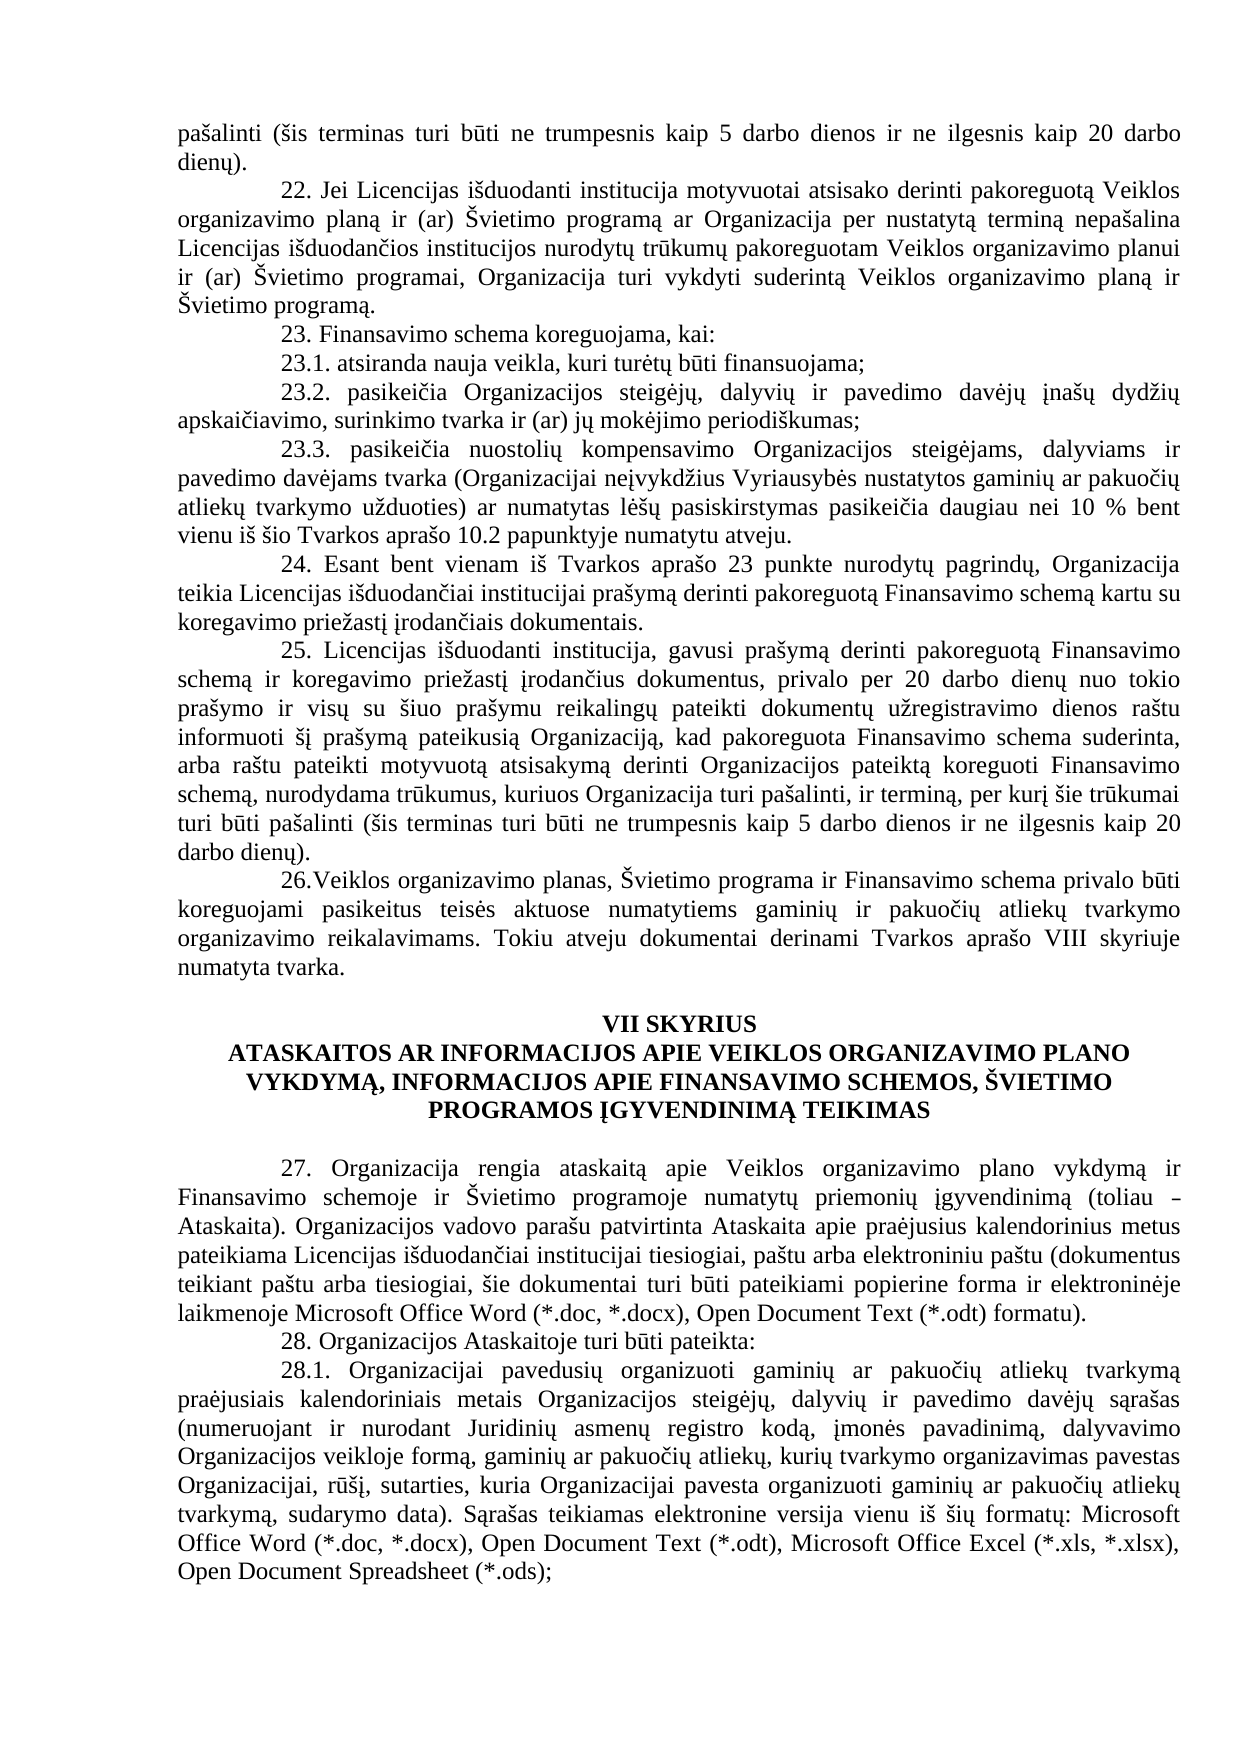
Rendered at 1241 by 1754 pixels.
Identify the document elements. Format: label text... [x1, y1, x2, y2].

text 23.3. pasikeičia nuostolių kompensavimo Organizacijos steigėjams, dalyviams ir pavedimo davėjams tvarka (Organizacijai neįvykdžius Vyriausybės nustatytos gaminių ar pakuočių atliekų tvarkymo užduoties) ar numatytas lėšų pasiskirstymas pasikeičia daugiau nei 10 % bent vienu iš šio Tvarkos aprašo 10.2 papunktyje numatytu atveju. [177, 434, 1181, 549]
text pašalinti (šis terminas turi būti ne trumpesnis kaip 5 darbo dienos ir ne ilgesnis kaip 20 darbo dienų). [177, 118, 1181, 176]
text 24. Esant bent vienam iš Tvarkos aprašo 23 punkte nurodytų pagrindų, Organizacija teikia Licencijas išduodančiai institucijai prašymą derinti pakoreguotą Finansavimo schemą kartu su koregavimo priežastį įrodančiais dokumentais. [177, 549, 1181, 636]
text VII SKYRIUS [177, 1009, 1181, 1038]
text 26. Veiklos organizavimo planas, Švietimo programa ir Finansavimo schema privalo būti koreguojami pasikeitus teisės aktuose numatytiems gaminių ir pakuočių atliekų tvarkymo organizavimo reikalavimams. Tokiu atveju dokumentai derinami Tvarkos aprašo VIII skyriuje numatyta tvarka. [177, 866, 1181, 981]
text 27. Organizacija rengia ataskaitą apie Veiklos organizavimo plano vykdymą ir Finansavimo schemoje ir Švietimo programoje numatytų priemonių įgyvendinimą (toliau – Ataskaita). Organizacijos vadovo parašu patvirtinta Ataskaita apie praėjusius kalendorinius metus pateikiama Licencijas išduodančiai institucijai tiesiogiai, paštu arba elektroniniu paštu (dokumentus teikiant paštu arba tiesiogiai, šie dokumentai turi būti pateikiami popierine forma ir elektroninėje laikmenoje Microsoft Office Word (*.doc, *.docx), Open Document Text (*.odt) formatu). [177, 1153, 1181, 1326]
text 22. Jei Licencijas išduodanti institucija motyvuotai atsisako derinti pakoreguotą Veiklos organizavimo planą ir (ar) Švietimo programą ar Organizacija per nustatytą terminą nepašalina Licencijas išduodančios institucijos nurodytų trūkumų pakoreguotam Veiklos organizavimo planui ir (ar) Švietimo programai, Organizacija turi vykdyti suderintą Veiklos organizavimo planą ir Švietimo programą. [177, 176, 1181, 319]
text 23.1. atsiranda nauja veikla, kuri turėtų būti finansuojama; [177, 348, 1181, 377]
text 23. Finansavimo schema koreguojama, kai: [177, 319, 1181, 348]
text 28.1. Organizacijai pavedusių organizuoti gaminių ar pakuočių atliekų tvarkymą praėjusiais kalendoriniais metais Organizacijos steigėjų, dalyvių ir pavedimo davėjų sąrašas (numeruojant ir nurodant Juridinių asmenų registro kodą, įmonės pavadinimą, dalyvavimo Organizacijos veikloje formą, gaminių ar pakuočių atliekų, kurių tvarkymo organizavimas pavestas Organizacijai, rūšį, sutarties, kuria Organizacijai pavesta organizuoti gaminių ar pakuočių atliekų tvarkymą, sudarymo data). Sąrašas teikiamas elektronine versija vienu iš šių formatų: Microsoft Office Word (*.doc, *.docx), Open Document Text (*.odt), Microsoft Office Excel (*.xls, *.xlsx), Open Document Spreadsheet (*.ods); [177, 1355, 1181, 1585]
text 28. Organizacijos Ataskaitoje turi būti pateikta: [177, 1326, 1181, 1355]
text ATASKAITOS AR INFORMACIJOS APIE VEIKLOS ORGANIZAVIMO PLANO VYKDYMĄ, INFORMACIJOS APIE FINANSAVIMO SCHEMOS, ŠVIETIMO PROGRAMOS ĮGYVENDINIMĄ TEIKIMAS [177, 1038, 1181, 1124]
text 23.2. pasikeičia Organizacijos steigėjų, dalyvių ir pavedimo davėjų įnašų dydžių apskaičiavimo, surinkimo tvarka ir (ar) jų mokėjimo periodiškumas; [177, 377, 1181, 434]
text 25. Licencijas išduodanti institucija, gavusi prašymą derinti pakoreguotą Finansavimo schemą ir koregavimo priežastį įrodančius dokumentus, privalo per 20 darbo dienų nuo tokio prašymo ir visų su šiuo prašymu reikalingų pateikti dokumentų užregistravimo dienos raštu informuoti šį prašymą pateikusią Organizaciją, kad pakoreguota Finansavimo schema suderinta, arba raštu pateikti motyvuotą atsisakymą derinti Organizacijos pateiktą koreguoti Finansavimo schemą, nurodydama trūkumus, kuriuos Organizacija turi pašalinti, ir terminą, per kurį šie trūkumai turi būti pašalinti (šis terminas turi būti ne trumpesnis kaip 5 darbo dienos ir ne ilgesnis kaip 20 darbo dienų). [177, 636, 1181, 866]
